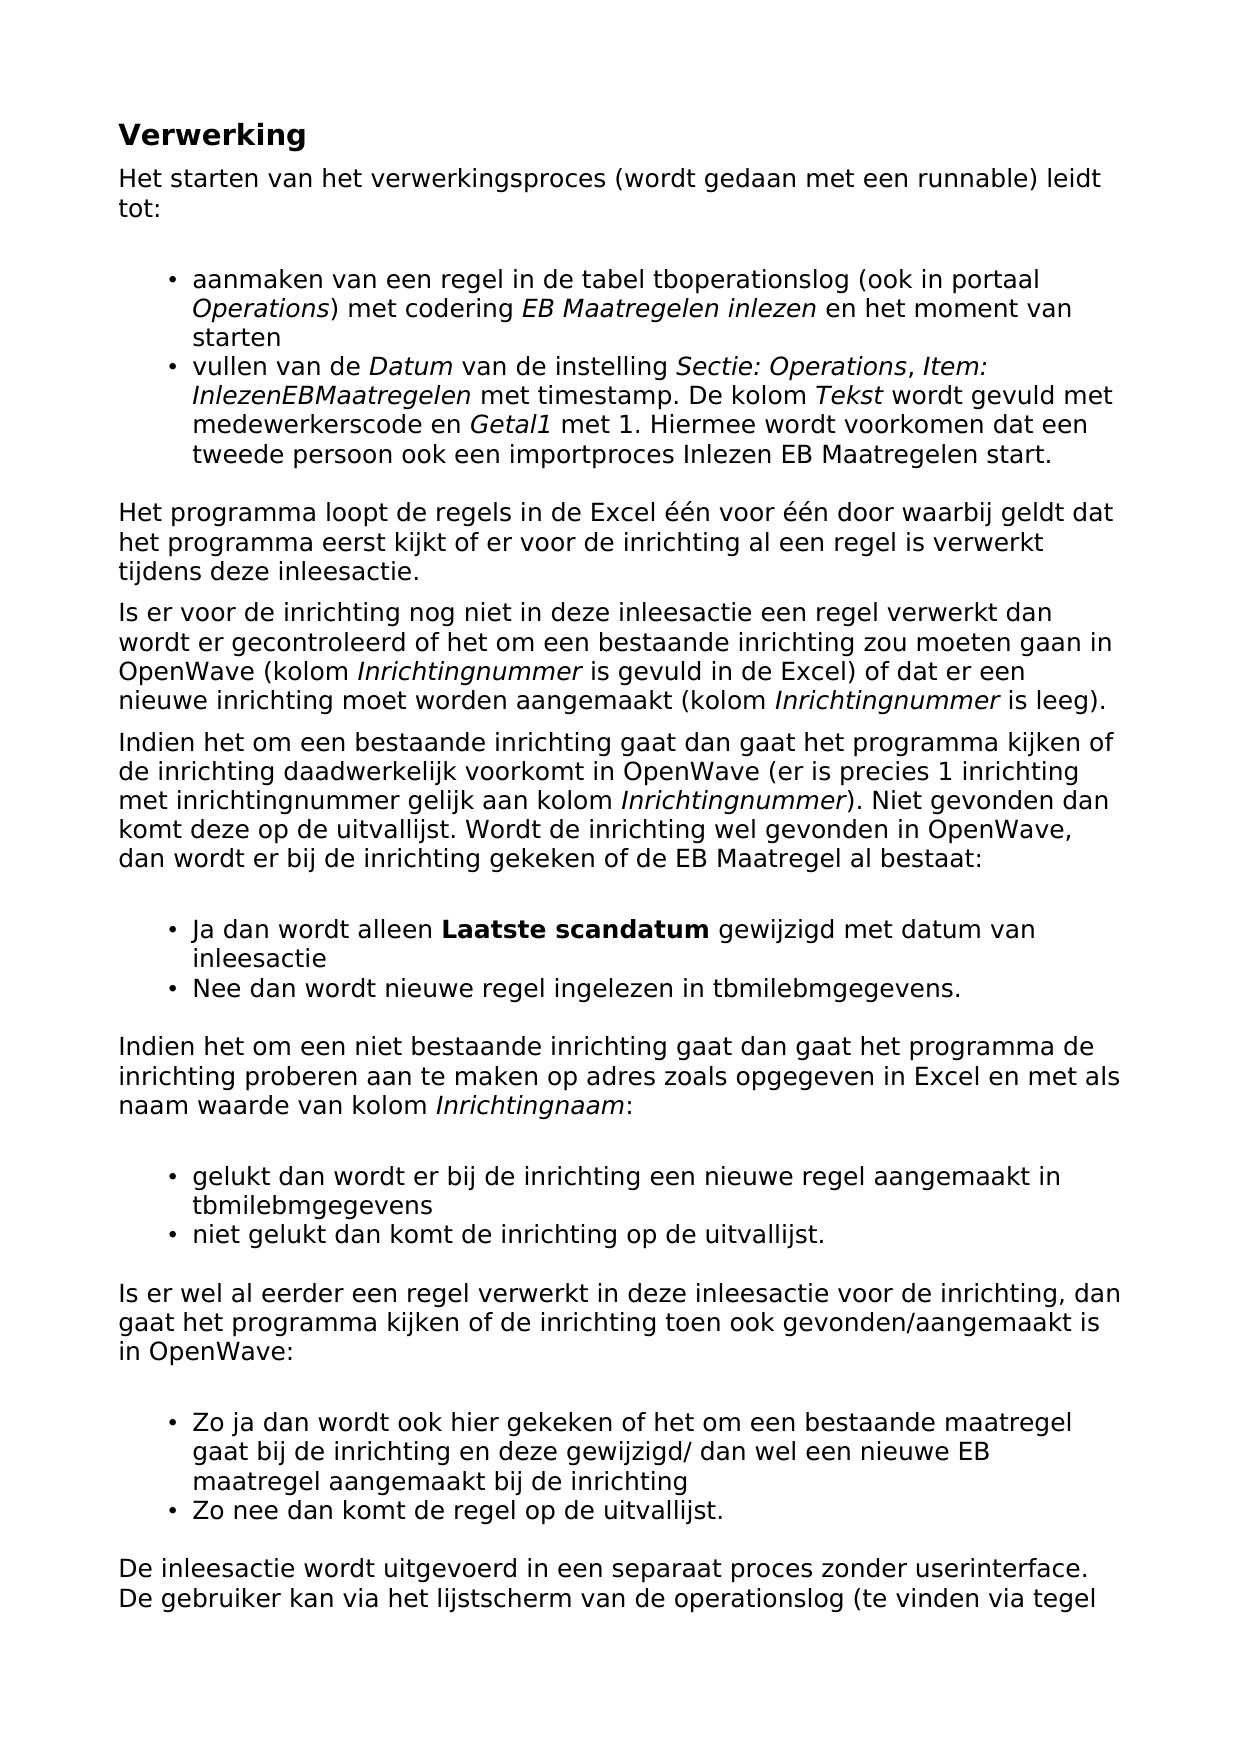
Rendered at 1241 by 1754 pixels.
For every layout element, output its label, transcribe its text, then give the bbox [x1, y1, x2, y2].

text Indien het om een niet bestaande inrichting gaat dan gaat het programma de inrichting proberen aan te maken op adres zoals opgegeven in Excel en met als naam waarde van kolom Inrichtingnaam: [118, 1032, 1122, 1120]
list Nee dan wordt nieuwe regel ingelezen in tbmilebmgegevens. [177, 974, 1122, 1003]
list vullen van de Datum van de instelling Sectie: Operations, Item: InlezenEBMaatregelen met timestamp. De kolom Tekst wordt gevuld met medewerkerscode en Getal1 met 1. Hiermee wordt voorkomen dat een tweede persoon ook een importproces Inlezen EB Maatregelen start. [177, 352, 1122, 469]
list gelukt dan wordt er bij de inrichting een nieuwe regel aangemaakt in tbmilebmgegevens [177, 1162, 1122, 1220]
text Is er wel al eerder een regel verwerkt in deze inleesactie voor de inrichting, dan gaat het programma kijken of de inrichting toen ook gevonden/aangemaakt is in OpenWave: [118, 1279, 1122, 1366]
subtitle Verwerking [118, 118, 1122, 152]
text Het starten van het verwerkingsproces (wordt gedaan met een runnable) leidt tot: [118, 164, 1122, 223]
list aanmaken van een regel in de tabel tboperationslog (ook in portaal Operations) met codering EB Maatregelen inlezen en het moment van starten [177, 265, 1122, 352]
text De inleesactie wordt uitgevoerd in een separaat proces zonder userinterface. De gebruiker kan via het lijstscherm van de operationslog (te vinden via tegel [118, 1554, 1122, 1613]
list Ja dan wordt alleen Laatste scandatum gewijzigd met datum van inleesactie [177, 916, 1122, 974]
list Zo ja dan wordt ook hier gekeken of het om een bestaande maatregel gaat bij de inrichting en deze gewijzigd/ dan wel een nieuwe EB maatregel aangemaakt bij de inrichting [177, 1408, 1122, 1496]
text Het programma loopt de regels in de Excel één voor één door waarbij geldt dat het programma eerst kijkt of er voor de inrichting al een regel is verwerkt tijdens deze inleesactie. [118, 498, 1122, 586]
list Zo nee dan komt de regel op de uitvallijst. [177, 1496, 1122, 1525]
list niet gelukt dan komt de inrichting op de uitvallijst. [177, 1220, 1122, 1249]
text Indien het om een bestaande inrichting gaat dan gaat het programma kijken of de inrichting daadwerkelijk voorkomt in OpenWave (er is precies 1 inrichting met inrichtingnummer gelijk aan kolom Inrichtingnummer). Niet gevonden dan komt deze op de uitvallijst. Wordt de inrichting wel gevonden in OpenWave, dan wordt er bij de inrichting gekeken of de EB Maatregel al bestaat: [118, 728, 1122, 873]
text Is er voor de inrichting nog niet in deze inleesactie een regel verwerkt dan wordt er gecontroleerd of het om een bestaande inrichting zou moeten gaan in OpenWave (kolom Inrichtingnummer is gevuld in de Excel) of dat er een nieuwe inrichting moet worden aangemaakt (kolom Inrichtingnummer is leeg). [118, 598, 1122, 715]
